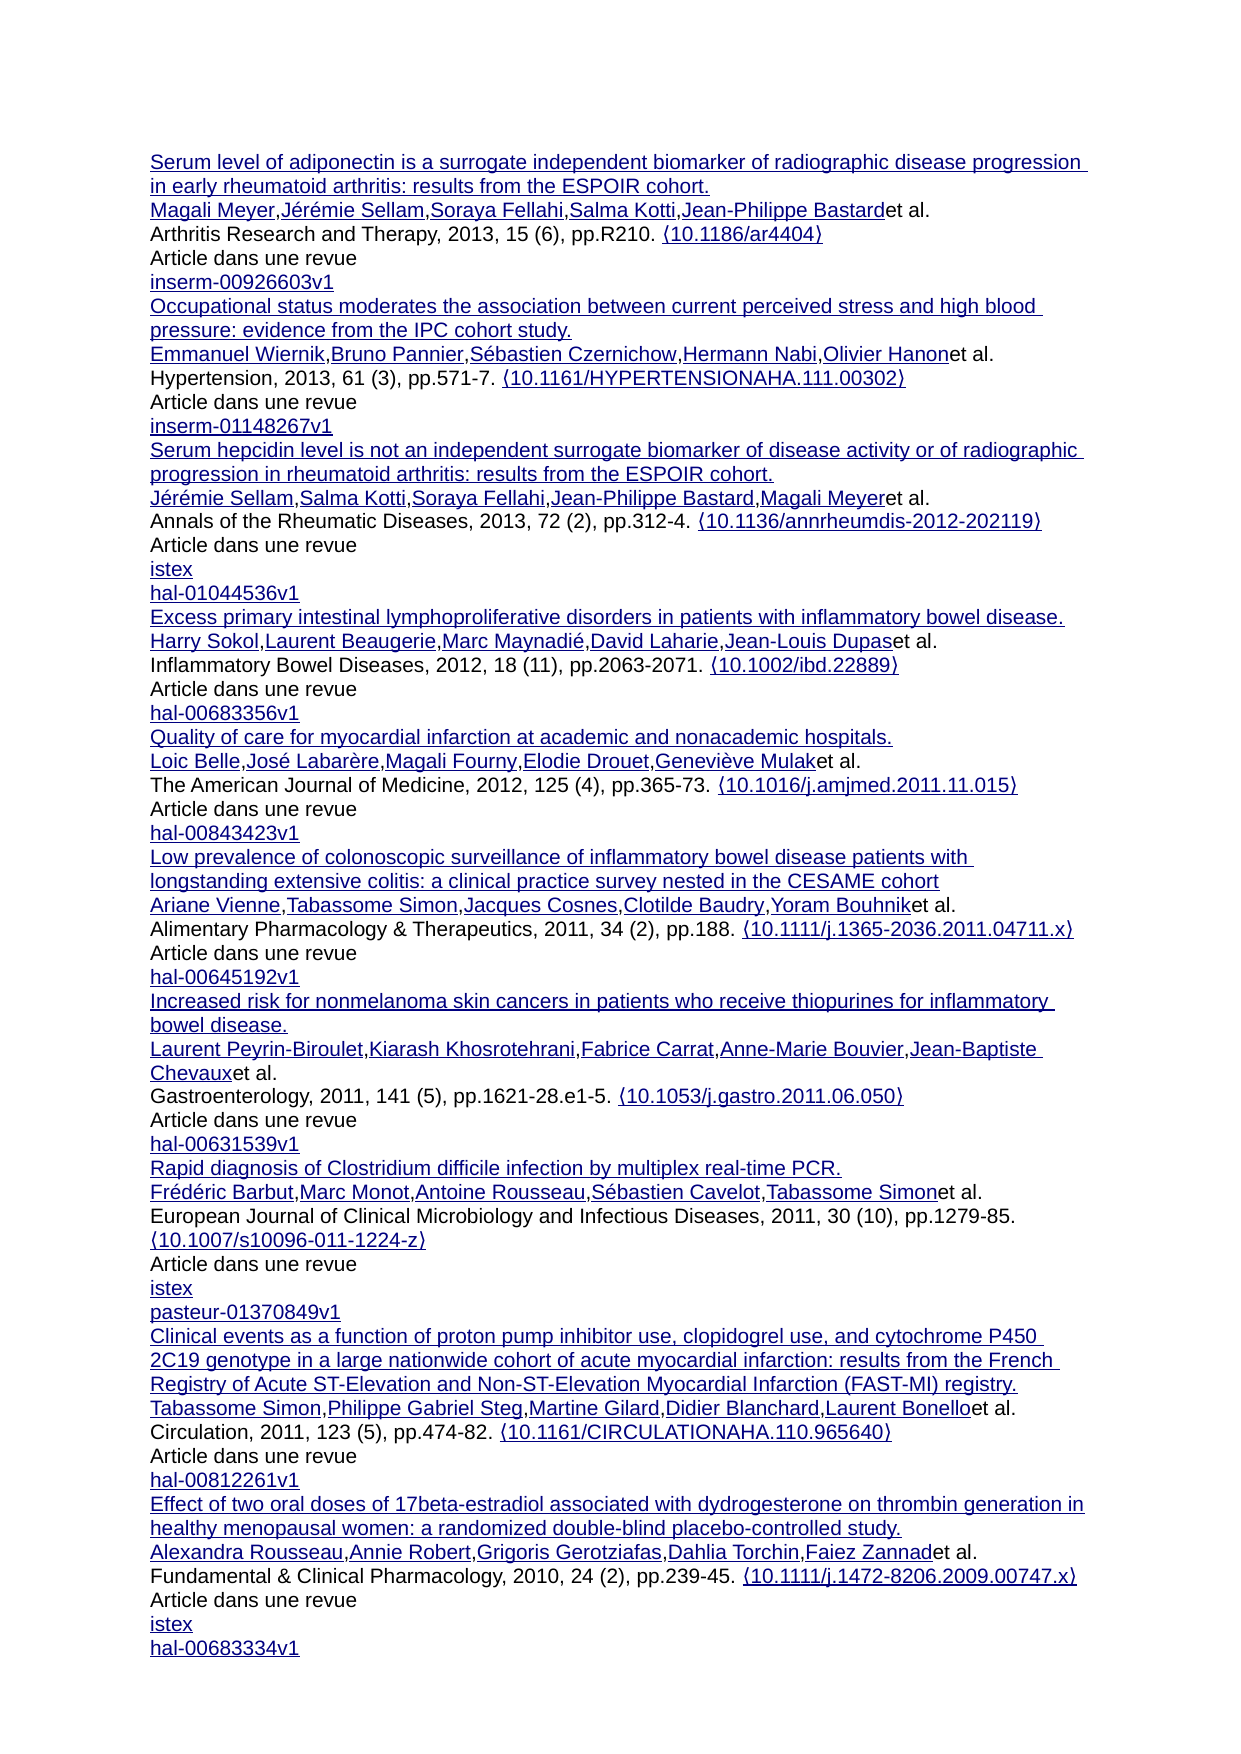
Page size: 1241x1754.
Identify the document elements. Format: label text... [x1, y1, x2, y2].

table_cell Low prevalence of colonoscopic surveillance of inflammatory bowel disease patients with longstanding extensive colitis: a clinical practice survey nested in the CESAME cohort Ariane Vienne,Tabassome Simon,Jacques Cosnes,Clotilde Baudry,Yoram Bouhniket al. Alimentary Pharmacology & Therapeutics, 2011, 34 (2), pp.188. ⟨10.1111/j.1365-2036.2011.04711.x⟩ Article dans une revue hal-00645192v1 [150, 845, 1090, 988]
table_cell Effect of two oral doses of 17beta-estradiol associated with dydrogesterone on thrombin generation in healthy menopausal women: a randomized double-blind placebo-controlled study. Alexandra Rousseau,Annie Robert,Grigoris Gerotziafas,Dahlia Torchin,Faiez Zannadet al. Fundamental & Clinical Pharmacology, 2010, 24 (2), pp.239-45. ⟨10.1111/j.1472-8206.2009.00747.x⟩ Article dans une revue istex hal-00683334v1 [150, 1492, 1090, 1659]
table_cell Serum hepcidin level is not an independent surrogate biomarker of disease activity or of radiographic progression in rheumatoid arthritis: results from the ESPOIR cohort. Jérémie Sellam,Salma Kotti,Soraya Fellahi,Jean-Philippe Bastard,Magali Meyeret al. Annals of the Rheumatic Diseases, 2013, 72 (2), pp.312-4. ⟨10.1136/annrheumdis-2012-202119⟩ Article dans une revue istex hal-01044536v1 [150, 438, 1090, 605]
table_cell Occupational status moderates the association between current perceived stress and high blood pressure: evidence from the IPC cohort study. Emmanuel Wiernik,Bruno Pannier,Sébastien Czernichow,Hermann Nabi,Olivier Hanonet al. Hypertension, 2013, 61 (3), pp.571-7. ⟨10.1161/HYPERTENSIONAHA.111.00302⟩ Article dans une revue inserm-01148267v1 [150, 294, 1090, 437]
table_cell Quality of care for myocardial infarction at academic and nonacademic hospitals. Loic Belle,José Labarère,Magali Fourny,Elodie Drouet,Geneviève Mulaket al. The American Journal of Medicine, 2012, 125 (4), pp.365-73. ⟨10.1016/j.amjmed.2011.11.015⟩ Article dans une revue hal-00843423v1 [150, 725, 1090, 845]
table_cell Clinical events as a function of proton pump inhibitor use, clopidogrel use, and cytochrome P450 2C19 genotype in a large nationwide cohort of acute myocardial infarction: results from the French Registry of Acute ST-Elevation and Non-ST-Elevation Myocardial Infarction (FAST-MI) registry. Tabassome Simon,Philippe Gabriel Steg,Martine Gilard,Didier Blanchard,Laurent Bonelloet al. Circulation, 2011, 123 (5), pp.474-82. ⟨10.1161/CIRCULATIONAHA.110.965640⟩ Article dans une revue hal-00812261v1 [150, 1324, 1090, 1492]
table_cell Increased risk for nonmelanoma skin cancers in patients who receive thiopurines for inflammatory bowel disease. Laurent Peyrin-Biroulet,Kiarash Khosrotehrani,Fabrice Carrat,Anne-Marie Bouvier,Jean-Baptiste Chevauxet al. Gastroenterology, 2011, 141 (5), pp.1621-28.e1-5. ⟨10.1053/j.gastro.2011.06.050⟩ Article dans une revue hal-00631539v1 [150, 989, 1090, 1156]
table_cell Serum level of adiponectin is a surrogate independent biomarker of radiographic disease progression in early rheumatoid arthritis: results from the ESPOIR cohort. Magali Meyer,Jérémie Sellam,Soraya Fellahi,Salma Kotti,Jean-Philippe Bastardet al. Arthritis Research and Therapy, 2013, 15 (6), pp.R210. ⟨10.1186/ar4404⟩ Article dans une revue inserm-00926603v1 [150, 150, 1090, 294]
table_cell Rapid diagnosis of Clostridium difficile infection by multiplex real-time PCR. Frédéric Barbut,Marc Monot,Antoine Rousseau,Sébastien Cavelot,Tabassome Simonet al. European Journal of Clinical Microbiology and Infectious Diseases, 2011, 30 (10), pp.1279-85. ⟨10.1007/s10096-011-1224-z⟩ Article dans une revue istex pasteur-01370849v1 [150, 1156, 1090, 1324]
table_cell Excess primary intestinal lymphoproliferative disorders in patients with inflammatory bowel disease. Harry Sokol,Laurent Beaugerie,Marc Maynadié,David Laharie,Jean-Louis Dupaset al. Inflammatory Bowel Diseases, 2012, 18 (11), pp.2063-2071. ⟨10.1002/ibd.22889⟩ Article dans une revue hal-00683356v1 [150, 605, 1090, 725]
